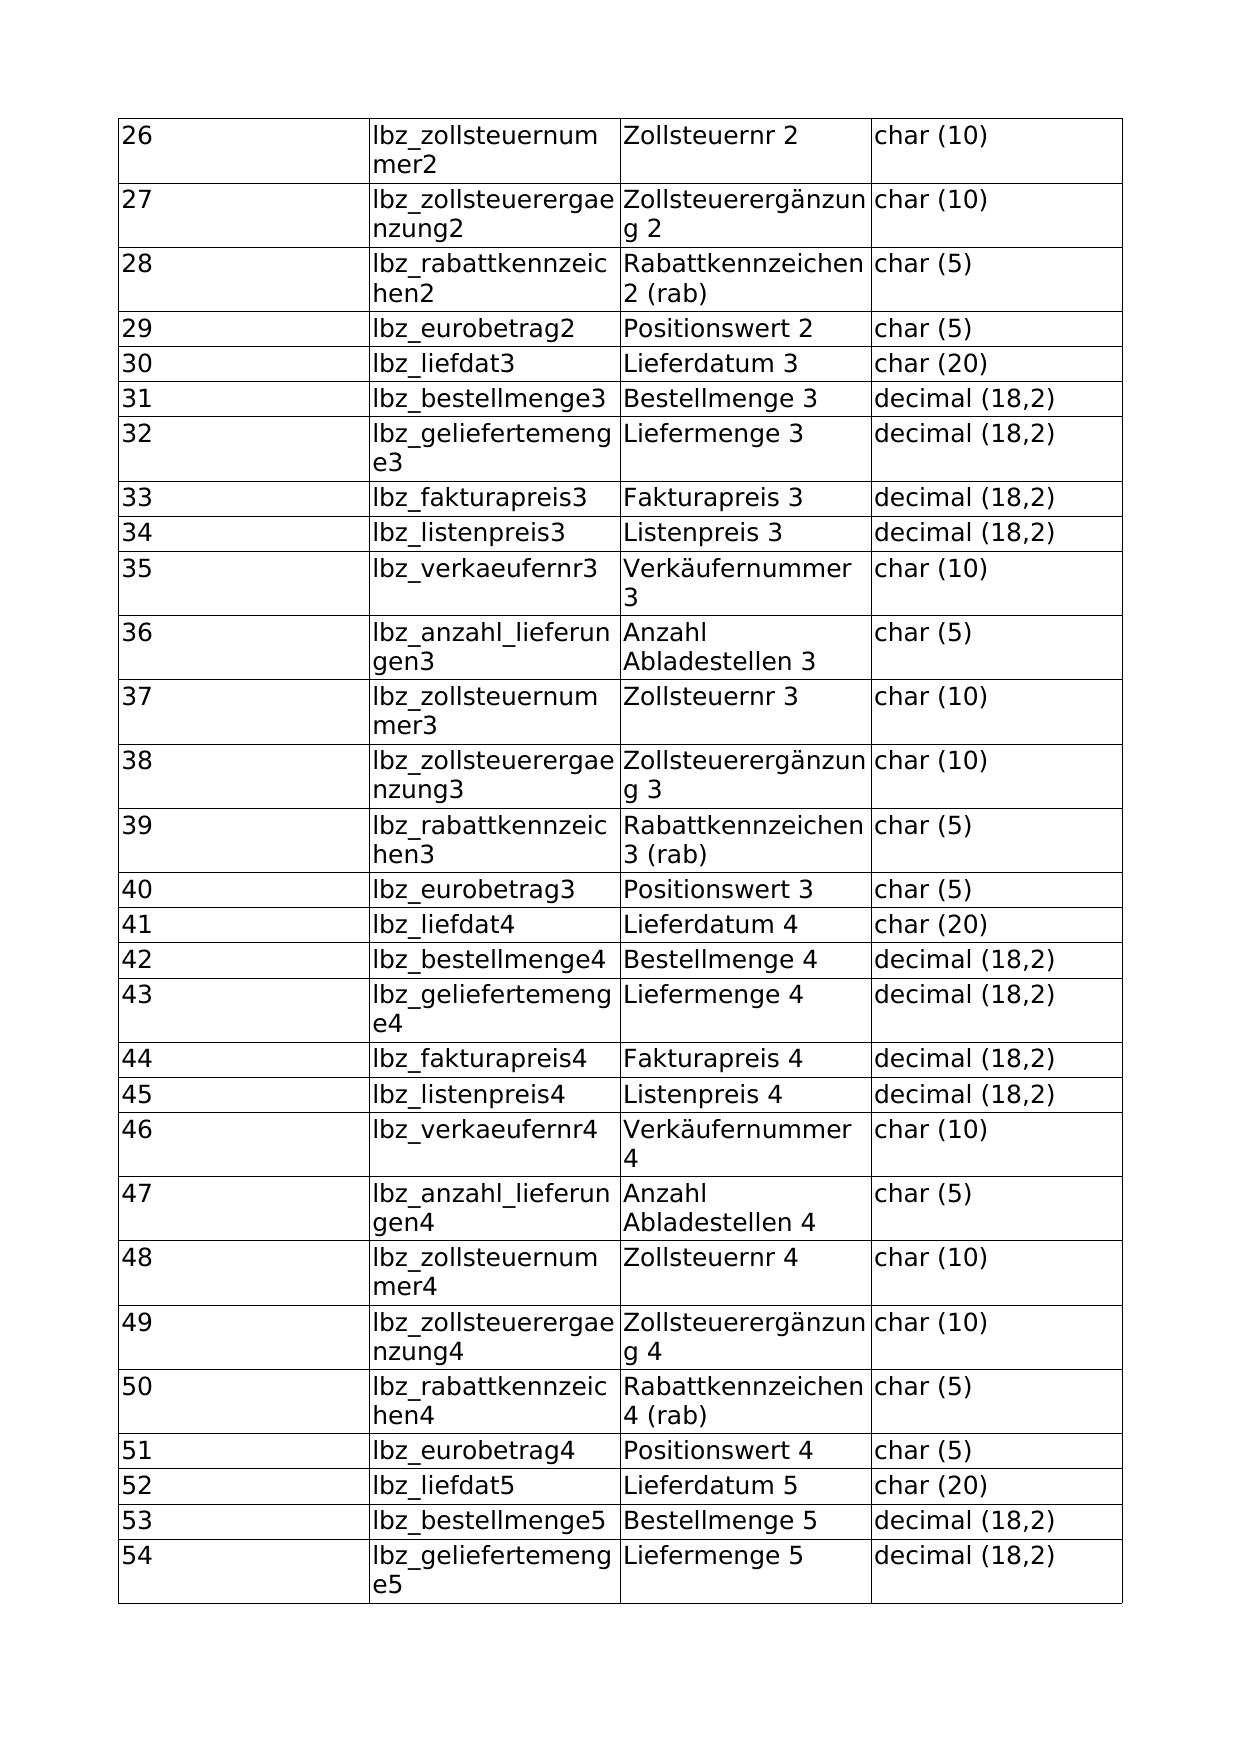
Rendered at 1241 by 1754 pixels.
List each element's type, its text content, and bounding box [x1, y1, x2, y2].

table_cell Lieferdatum 5 [621, 1469, 871, 1503]
table_cell char (5) [872, 1177, 1122, 1240]
table_cell decimal (18,2) [872, 943, 1122, 977]
table_cell lbz_zollsteuerergaenzung3 [370, 745, 620, 808]
table_cell decimal (18,2) [872, 1540, 1122, 1603]
table_cell 38 [119, 745, 369, 808]
table_cell lbz_zollsteuernummer2 [370, 119, 620, 182]
table_cell lbz_fakturapreis4 [370, 1043, 620, 1077]
table_cell 44 [119, 1043, 369, 1077]
table_cell Bestellmenge 3 [621, 382, 871, 416]
table_cell decimal (18,2) [872, 1043, 1122, 1077]
table_cell Rabattkennzeichen 2 (rab) [621, 248, 871, 311]
table_cell lbz_listenpreis3 [370, 517, 620, 551]
table_cell lbz_rabattkennzeichen3 [370, 809, 620, 872]
table_cell lbz_fakturapreis3 [370, 482, 620, 516]
table_cell Positionswert 3 [621, 873, 871, 907]
table_cell char (5) [872, 809, 1122, 872]
table_cell 54 [119, 1540, 369, 1603]
table_cell lbz_geliefertemenge3 [370, 417, 620, 481]
table_cell 35 [119, 552, 369, 615]
table_cell lbz_bestellmenge4 [370, 943, 620, 977]
table_cell lbz_eurobetrag2 [370, 312, 620, 346]
table_cell Verkäufernummer 3 [621, 552, 871, 615]
table_cell char (5) [872, 873, 1122, 907]
table_cell char (10) [872, 1306, 1122, 1369]
table_cell lbz_geliefertemenge5 [370, 1540, 620, 1603]
table_cell lbz_anzahl_lieferungen3 [370, 616, 620, 679]
table_cell 49 [119, 1306, 369, 1369]
table_cell char (20) [872, 347, 1122, 381]
table_cell lbz_rabattkennzeichen4 [370, 1370, 620, 1433]
table_cell lbz_liefdat3 [370, 347, 620, 381]
table_cell char (10) [872, 119, 1122, 182]
table_cell 51 [119, 1434, 369, 1468]
table_cell char (10) [872, 1113, 1122, 1176]
table_cell lbz_eurobetrag3 [370, 873, 620, 907]
table_cell 29 [119, 312, 369, 346]
table_cell 26 [119, 119, 369, 182]
table_cell lbz_bestellmenge3 [370, 382, 620, 416]
table_cell char (5) [872, 312, 1122, 346]
table_cell decimal (18,2) [872, 1078, 1122, 1112]
table_cell lbz_geliefertemenge4 [370, 979, 620, 1042]
table_cell decimal (18,2) [872, 382, 1122, 416]
table_cell char (10) [872, 184, 1122, 247]
table_cell 33 [119, 482, 369, 516]
table_cell lbz_eurobetrag4 [370, 1434, 620, 1468]
table_cell Rabattkennzeichen 4 (rab) [621, 1370, 871, 1433]
table_cell lbz_zollsteuernummer4 [370, 1241, 620, 1305]
table_cell char (10) [872, 1241, 1122, 1305]
table_cell char (20) [872, 908, 1122, 942]
table_cell char (5) [872, 248, 1122, 311]
table_cell 32 [119, 417, 369, 481]
table_cell decimal (18,2) [872, 517, 1122, 551]
table_cell 41 [119, 908, 369, 942]
table_cell char (10) [872, 552, 1122, 615]
table_cell 30 [119, 347, 369, 381]
table_cell Zollsteuernr 2 [621, 119, 871, 182]
table_cell Positionswert 4 [621, 1434, 871, 1468]
table_cell Lieferdatum 3 [621, 347, 871, 381]
table_cell char (10) [872, 680, 1122, 743]
table_cell Bestellmenge 5 [621, 1505, 871, 1538]
table_cell lbz_rabattkennzeichen2 [370, 248, 620, 311]
table_cell Positionswert 2 [621, 312, 871, 346]
table_cell lbz_verkaeufernr4 [370, 1113, 620, 1176]
table_cell Anzahl Abladestellen 4 [621, 1177, 871, 1240]
table_cell char (5) [872, 1370, 1122, 1433]
table_cell 52 [119, 1469, 369, 1503]
table_cell lbz_verkaeufernr3 [370, 552, 620, 615]
table_cell 45 [119, 1078, 369, 1112]
table_cell 43 [119, 979, 369, 1042]
table_cell 31 [119, 382, 369, 416]
table_cell Zollsteuerergänzung 2 [621, 184, 871, 247]
table_cell Listenpreis 3 [621, 517, 871, 551]
table_cell Rabattkennzeichen 3 (rab) [621, 809, 871, 872]
table_cell 42 [119, 943, 369, 977]
table_cell 27 [119, 184, 369, 247]
table_cell Liefermenge 4 [621, 979, 871, 1042]
table_cell char (10) [872, 745, 1122, 808]
table_cell lbz_zollsteuerergaenzung2 [370, 184, 620, 247]
table_cell 47 [119, 1177, 369, 1240]
table_cell Bestellmenge 4 [621, 943, 871, 977]
table_cell Liefermenge 5 [621, 1540, 871, 1603]
table_cell lbz_anzahl_lieferungen4 [370, 1177, 620, 1240]
table_cell 50 [119, 1370, 369, 1433]
table_cell lbz_liefdat5 [370, 1469, 620, 1503]
table_cell Lieferdatum 4 [621, 908, 871, 942]
table_cell 46 [119, 1113, 369, 1176]
table_cell 37 [119, 680, 369, 743]
table_cell 39 [119, 809, 369, 872]
table_cell 48 [119, 1241, 369, 1305]
table_cell lbz_listenpreis4 [370, 1078, 620, 1112]
table_cell char (20) [872, 1469, 1122, 1503]
table_cell Listenpreis 4 [621, 1078, 871, 1112]
table_cell lbz_bestellmenge5 [370, 1505, 620, 1538]
table_cell Zollsteuerergänzung 4 [621, 1306, 871, 1369]
table_cell Fakturapreis 4 [621, 1043, 871, 1077]
table_cell decimal (18,2) [872, 482, 1122, 516]
table_cell Zollsteuernr 3 [621, 680, 871, 743]
table_cell Zollsteuerergänzung 3 [621, 745, 871, 808]
table_cell Zollsteuernr 4 [621, 1241, 871, 1305]
table_cell 53 [119, 1505, 369, 1538]
table_cell char (5) [872, 1434, 1122, 1468]
table_cell char (5) [872, 616, 1122, 679]
table_cell Liefermenge 3 [621, 417, 871, 481]
table_cell 28 [119, 248, 369, 311]
table_cell lbz_zollsteuerergaenzung4 [370, 1306, 620, 1369]
table_cell lbz_liefdat4 [370, 908, 620, 942]
table_cell Fakturapreis 3 [621, 482, 871, 516]
table_cell 40 [119, 873, 369, 907]
table_cell 34 [119, 517, 369, 551]
table_cell Anzahl Abladestellen 3 [621, 616, 871, 679]
table_cell decimal (18,2) [872, 417, 1122, 481]
table_cell Verkäufernummer 4 [621, 1113, 871, 1176]
table_cell decimal (18,2) [872, 979, 1122, 1042]
table_cell 36 [119, 616, 369, 679]
table_cell lbz_zollsteuernummer3 [370, 680, 620, 743]
table_cell decimal (18,2) [872, 1505, 1122, 1538]
